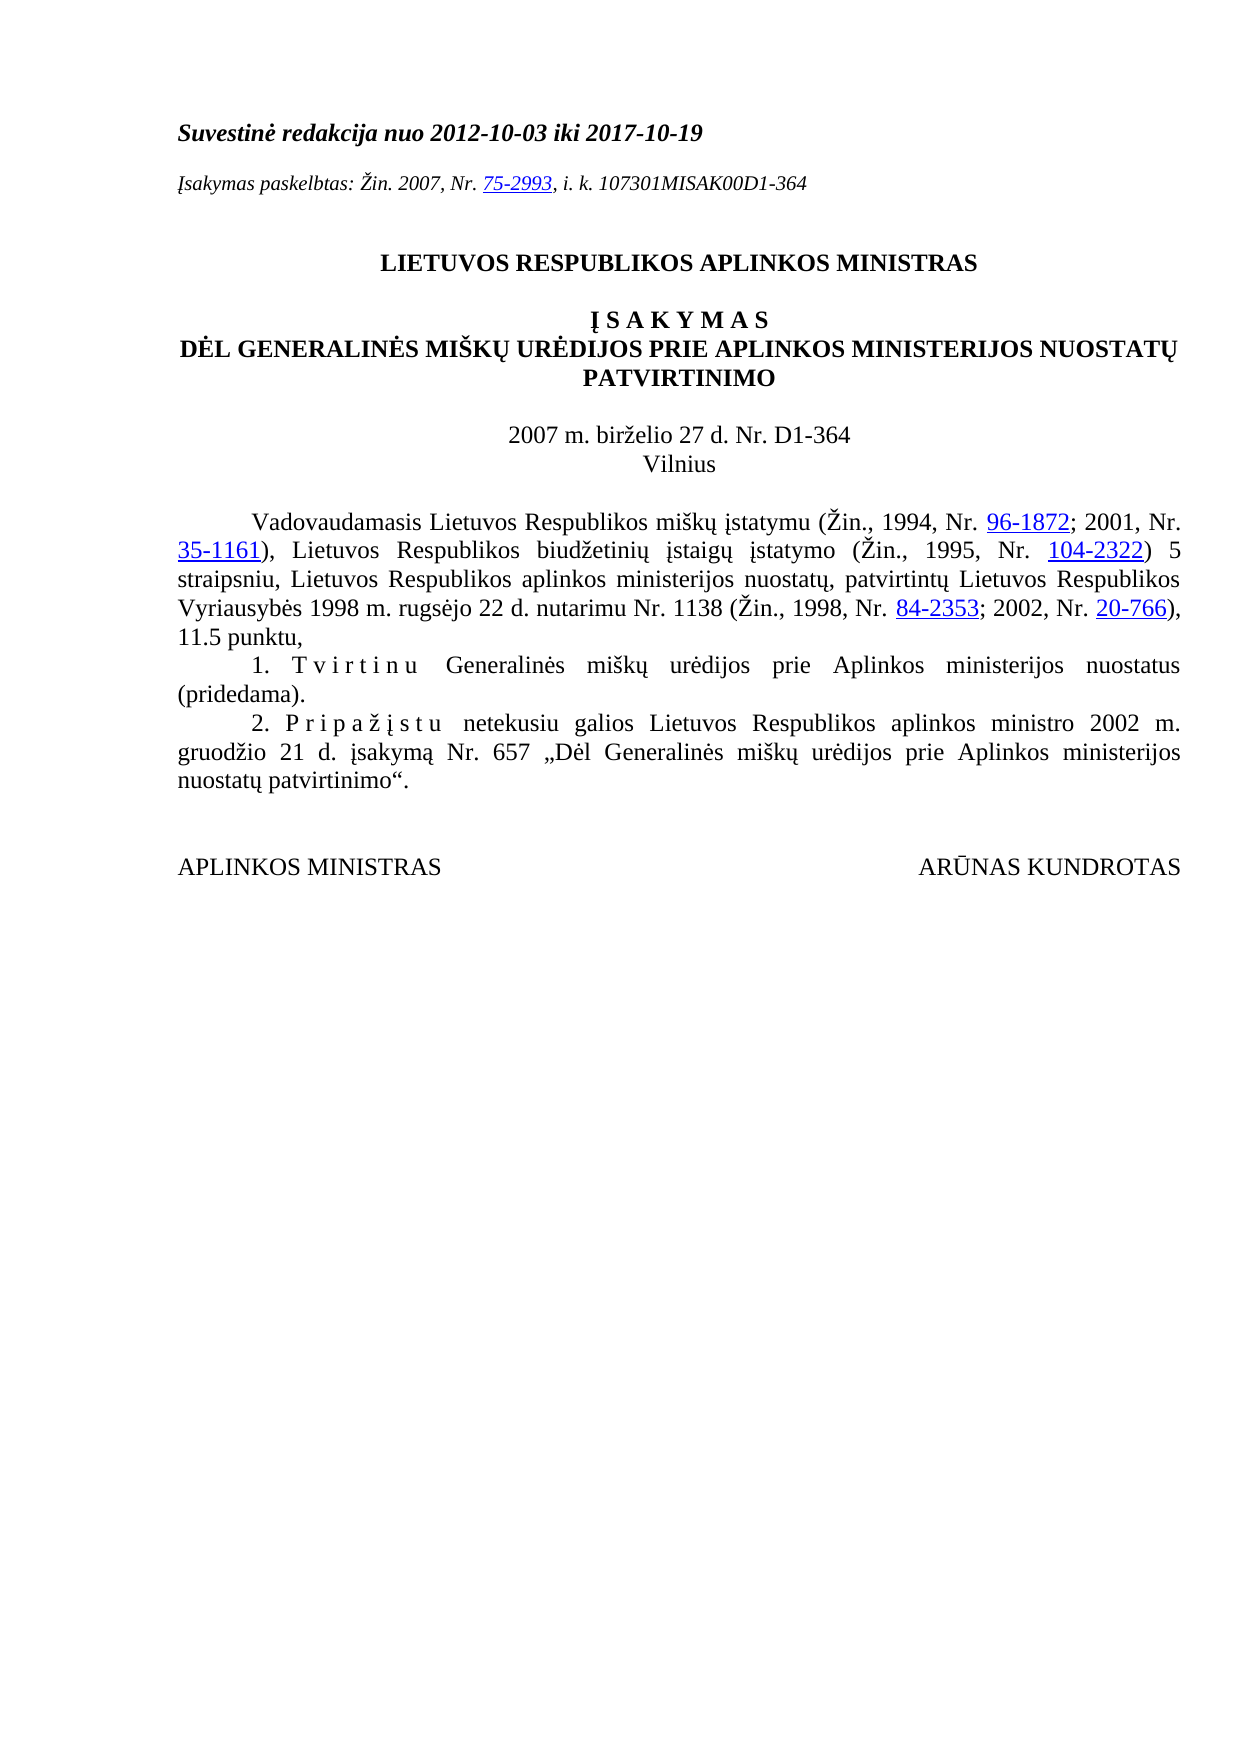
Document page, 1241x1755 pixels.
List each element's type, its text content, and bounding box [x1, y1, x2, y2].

text DĖL GENERALINĖS MIŠKŲ URĖDIJOS PRIE APLINKOS MINISTERIJOS NUOSTATŲ PATVIRTINIMO [177, 334, 1181, 392]
text 2007 m. birželio 27 d. Nr. D1-364 [177, 420, 1181, 449]
text Į S A K Y M A S [177, 305, 1181, 334]
text 1. Tvirtinu Generalinės miškų urėdijos prie Aplinkos ministerijos nuostatus (pridedama). [177, 650, 1181, 708]
text Suvestinė redakcija nuo 2012-10-03 iki 2017-10-19 [177, 118, 1181, 147]
text Vadovaudamasis Lietuvos Respublikos miškų įstatymu (Žin., 1994, Nr. 96-1872; 2001, Nr. 35-1161), Lietuvos Respublikos biudžetinių įstaigų įstatymo (Žin., 1995, Nr. 104-2322) 5 straipsniu, Lietuvos Respublikos aplinkos ministerijos nuostatų, patvirtintų Lietuvos Respublikos Vyriausybės 1998 m. rugsėjo 22 d. nutarimu Nr. 1138 (Žin., 1998, Nr. 84-2353; 2002, Nr. 20-766), 11.5 punktu, [177, 507, 1181, 650]
text Vilnius [177, 449, 1181, 478]
text LIETUVOS RESPUBLIKOS APLINKOS MINISTRAS [177, 248, 1181, 277]
text APLINKOS MINISTRAS ARŪNAS KUNDROTAS [177, 852, 1181, 880]
text Įsakymas paskelbtas: Žin. 2007, Nr. 75-2993, i. k. 107301MISAK00D1-364 [177, 171, 1181, 195]
text 2. Pripažįstu netekusiu galios Lietuvos Respublikos aplinkos ministro 2002 m. gruodžio 21 d. įsakymą Nr. 657 „Dėl Generalinės miškų urėdijos prie Aplinkos ministerijos nuostatų patvirtinimo“. [177, 708, 1181, 794]
